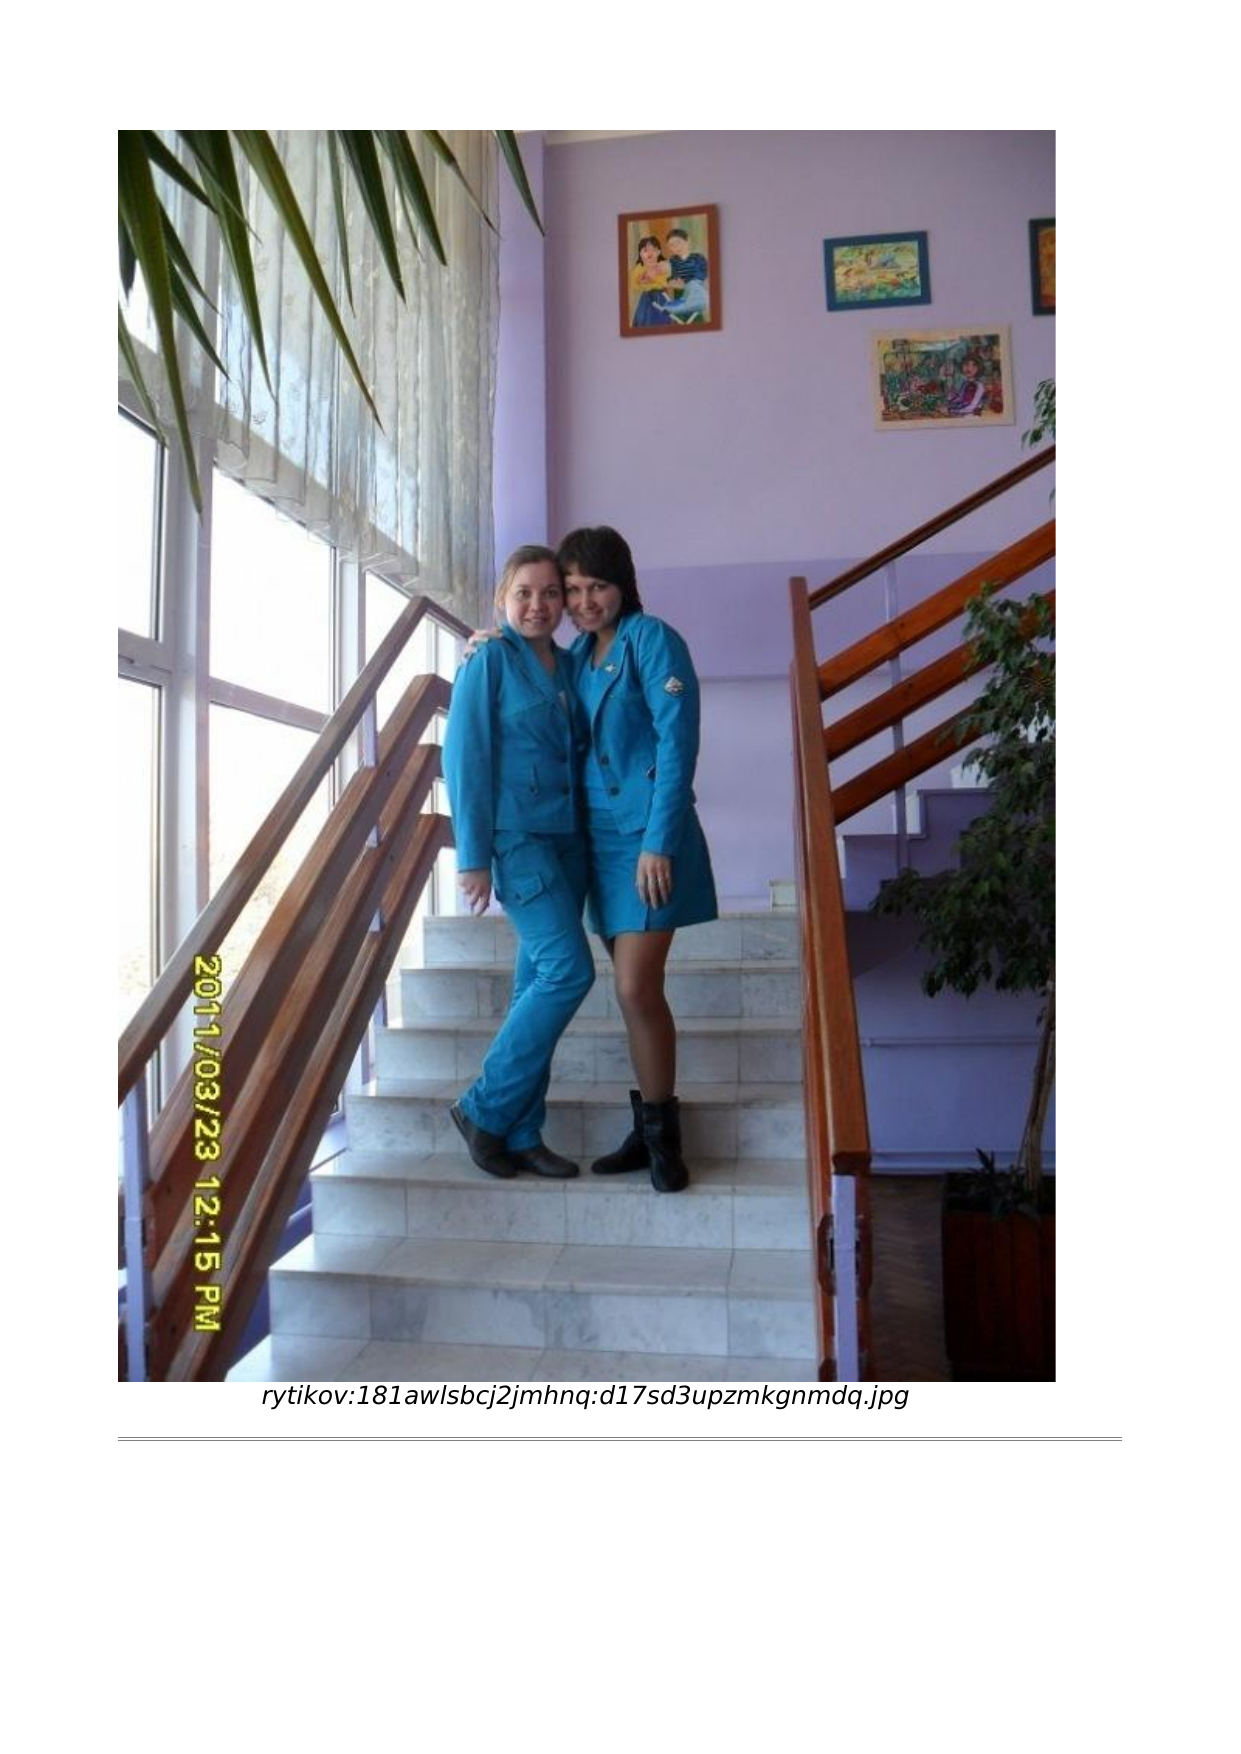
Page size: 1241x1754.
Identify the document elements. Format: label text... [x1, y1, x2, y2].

text rytikov:181awlsbcj2jmhnq:d17sd3upzmkgnmdq.jpg [118, 1382, 1056, 1410]
picture [118, 130, 1056, 1382]
